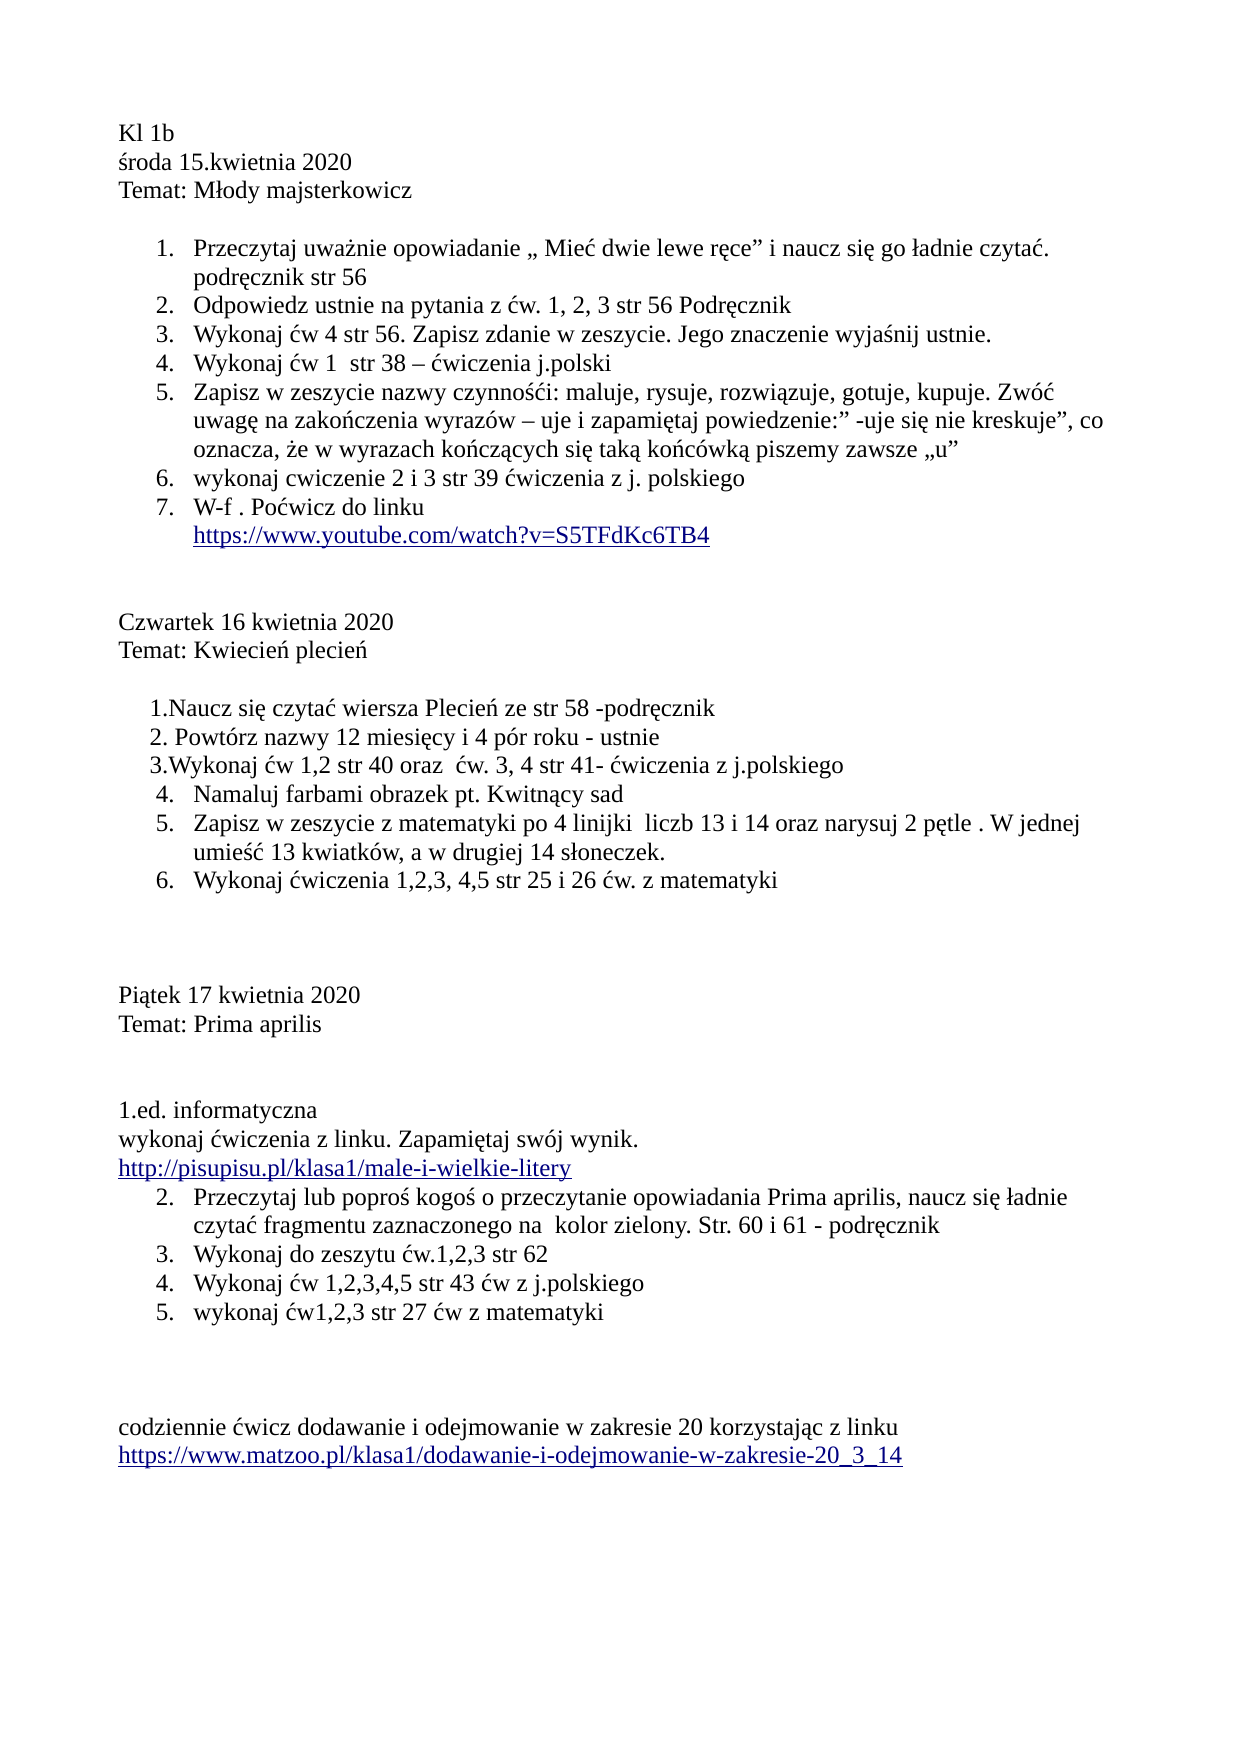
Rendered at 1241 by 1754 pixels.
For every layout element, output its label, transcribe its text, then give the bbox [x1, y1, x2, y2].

text 1.ed. informatyczna [118, 1096, 1122, 1124]
list Wykonaj do zeszytu ćw.1,2,3 str 62 [156, 1239, 1122, 1268]
text Czwartek 16 kwietnia 2020 [118, 607, 1122, 636]
list Odpowiedz ustnie na pytania z ćw. 1, 2, 3 str 56 Podręcznik [156, 291, 1122, 319]
text wykonaj ćwiczenia z linku. Zapamiętaj swój wynik. [118, 1124, 1122, 1153]
text codziennie ćwicz dodawanie i odejmowanie w zakresie 20 korzystając z linku [118, 1412, 1122, 1441]
text Temat: Kwiecień plecień [118, 636, 1122, 664]
text 2. Powtórz nazwy 12 miesięcy i 4 pór roku - ustnie [118, 722, 1122, 751]
list Namaluj farbami obrazek pt. Kwitnący sad [156, 779, 1122, 808]
list wykonaj ćw1,2,3 str 27 ćw z matematyki [156, 1297, 1122, 1326]
text Temat: Prima aprilis [118, 1009, 1122, 1038]
list Wykonaj ćwiczenia 1,2,3, 4,5 str 25 i 26 ćw. z matematyki [156, 866, 1122, 894]
list Zapisz w zeszycie nazwy czynnośći: maluje, rysuje, rozwiązuje, gotuje, kupuje. Zwóć uwagę na zakończenia wyrazów – uje i zapamiętaj powiedzenie:” -uje się nie kreskuje”, co oznacza, że w wyrazach kończących się taką końcówką piszemy zawsze „u” [156, 377, 1122, 463]
list Wykonaj ćw 1 str 38 – ćwiczenia j.polski [156, 348, 1122, 377]
text Temat: Młody majsterkowicz [118, 176, 1122, 204]
list wykonaj cwiczenie 2 i 3 str 39 ćwiczenia z j. polskiego [156, 463, 1122, 492]
text Piątek 17 kwietnia 2020 [118, 981, 1122, 1009]
text http://pisupisu.pl/klasa1/male-i-wielkie-litery [118, 1153, 1122, 1182]
text https://www.matzoo.pl/klasa1/dodawanie-i-odejmowanie-w-zakresie-20_3_14 [118, 1441, 1122, 1469]
text 1.Naucz się czytać wiersza Plecień ze str 58 -podręcznik [118, 693, 1122, 722]
text 3.Wykonaj ćw 1,2 str 40 oraz ćw. 3, 4 str 41- ćwiczenia z j.polskiego [118, 751, 1122, 779]
list W-f . Poćwicz do linku [156, 492, 1122, 521]
text środa 15.kwietnia 2020 [118, 147, 1122, 176]
list Wykonaj ćw 4 str 56. Zapisz zdanie w zeszycie. Jego znaczenie wyjaśnij ustnie. [156, 319, 1122, 348]
list Przeczytaj lub poproś kogoś o przeczytanie opowiadania Prima aprilis, naucz się ładnie czytać fragmentu zaznaczonego na kolor zielony. Str. 60 i 61 - podręcznik [156, 1182, 1122, 1239]
list https://www.youtube.com/watch?v=S5TFdKc6TB4 [156, 521, 1122, 549]
list Zapisz w zeszycie z matematyki po 4 linijki liczb 13 i 14 oraz narysuj 2 pętle . W jednej umieść 13 kwiatków, a w drugiej 14 słoneczek. [156, 808, 1122, 866]
text Kl 1b [118, 118, 1122, 147]
list Przeczytaj uważnie opowiadanie „ Mieć dwie lewe ręce” i naucz się go ładnie czytać. podręcznik str 56 [156, 233, 1122, 291]
list Wykonaj ćw 1,2,3,4,5 str 43 ćw z j.polskiego [156, 1268, 1122, 1297]
